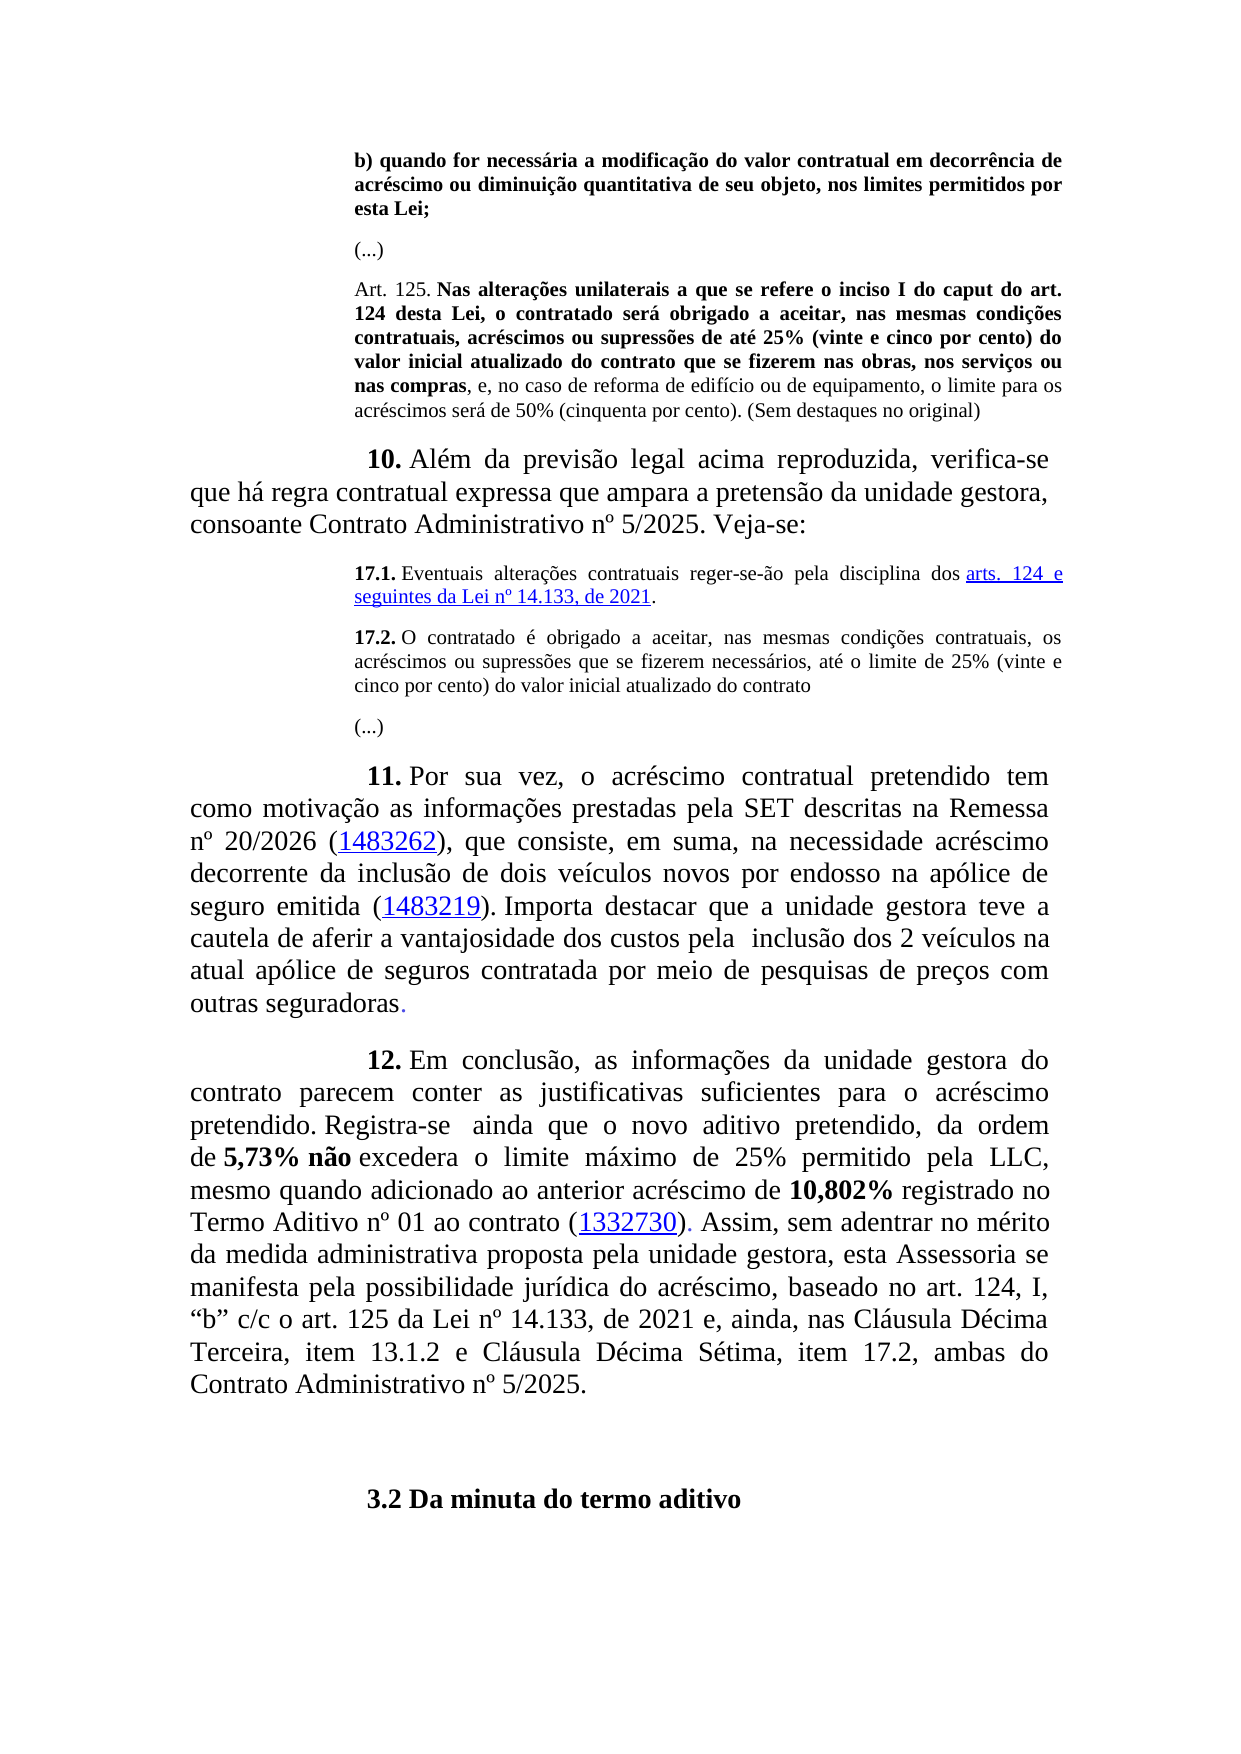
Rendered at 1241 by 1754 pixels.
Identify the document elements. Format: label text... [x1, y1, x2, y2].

text 17.2. O contratado é obrigado a aceitar, nas mesmas condições contratuais, os acréscimos ou supressões que se fizerem necessários, até o limite de 25% (vinte e cinco por cento) do valor inicial atualizado do contrato [354, 625, 1063, 697]
text 11. Por sua vez, o acréscimo contratual pretendido tem como motivação as informações prestadas pela SET descritas na Remessa nº 20/2026 (1483262), que consiste, em suma, na necessidade acréscimo decorrente da inclusão de dois veículos novos por endosso na apólice de seguro emitida (1483219). Importa destacar que a unidade gestora teve a cautela de aferir a vantajosidade dos custos pela inclusão dos 2 veículos na atual apólice de seguros contratada por meio de pesquisas de preços com outras seguradoras. [190, 759, 1051, 1018]
text (...) [354, 236, 1063, 261]
text 10. Além da previsão legal acima reproduzida, verifica-se que há regra contratual expressa que ampara a pretensão da unidade gestora, consoante Contrato Administrativo nº 5/2025. Veja-se: [190, 442, 1051, 539]
text 17.1. Eventuais alterações contratuais reger-se-ão pela disciplina dos arts. 124 e seguintes da Lei nº 14.133, de 2021. [354, 560, 1063, 608]
text (...) [354, 714, 1063, 738]
text b) quando for necessária a modificação do valor contratual em decorrência de acréscimo ou diminuição quantitativa de seu objeto, nos limites permitidos por esta Lei; [354, 148, 1063, 220]
text Art. 125. Nas alterações unilaterais a que se refere o inciso I do caput do art. 124 desta Lei, o contratado será obrigado a aceitar, nas mesmas condições contratuais, acréscimos ou supressões de até 25% (vinte e cinco por cento) do valor inicial atualizado do contrato que se fizerem nas obras, nos serviços ou nas compras, e, no caso de reforma de edifício ou de equipamento, o limite para os acréscimos será de 50% (cinquenta por cento). (Sem destaques no original) [354, 277, 1063, 422]
text 12. Em conclusão, as informações da unidade gestora do contrato parecem conter as justificativas suficientes para o acréscimo pretendido. Registra-se ainda que o novo aditivo pretendido, da ordem de 5,73% não excedera o limite máximo de 25% permitido pela LLC, mesmo quando adicionado ao anterior acréscimo de 10,802% registrado no Termo Aditivo nº 01 ao contrato (1332730). Assim, sem adentrar no mérito da medida administrativa proposta pela unidade gestora, esta Assessoria se manifesta pela possibilidade jurídica do acréscimo, baseado no art. 124, I, “b” c/c o art. 125 da Lei nº 14.133, de 2021 e, ainda, nas Cláusula Décima Terceira, item 13.1.2 e Cláusula Décima Sétima, item 17.2, ambas do Contrato Administrativo nº 5/2025. [190, 1043, 1051, 1399]
text 3.2 Da minuta do termo aditivo [190, 1482, 1051, 1514]
